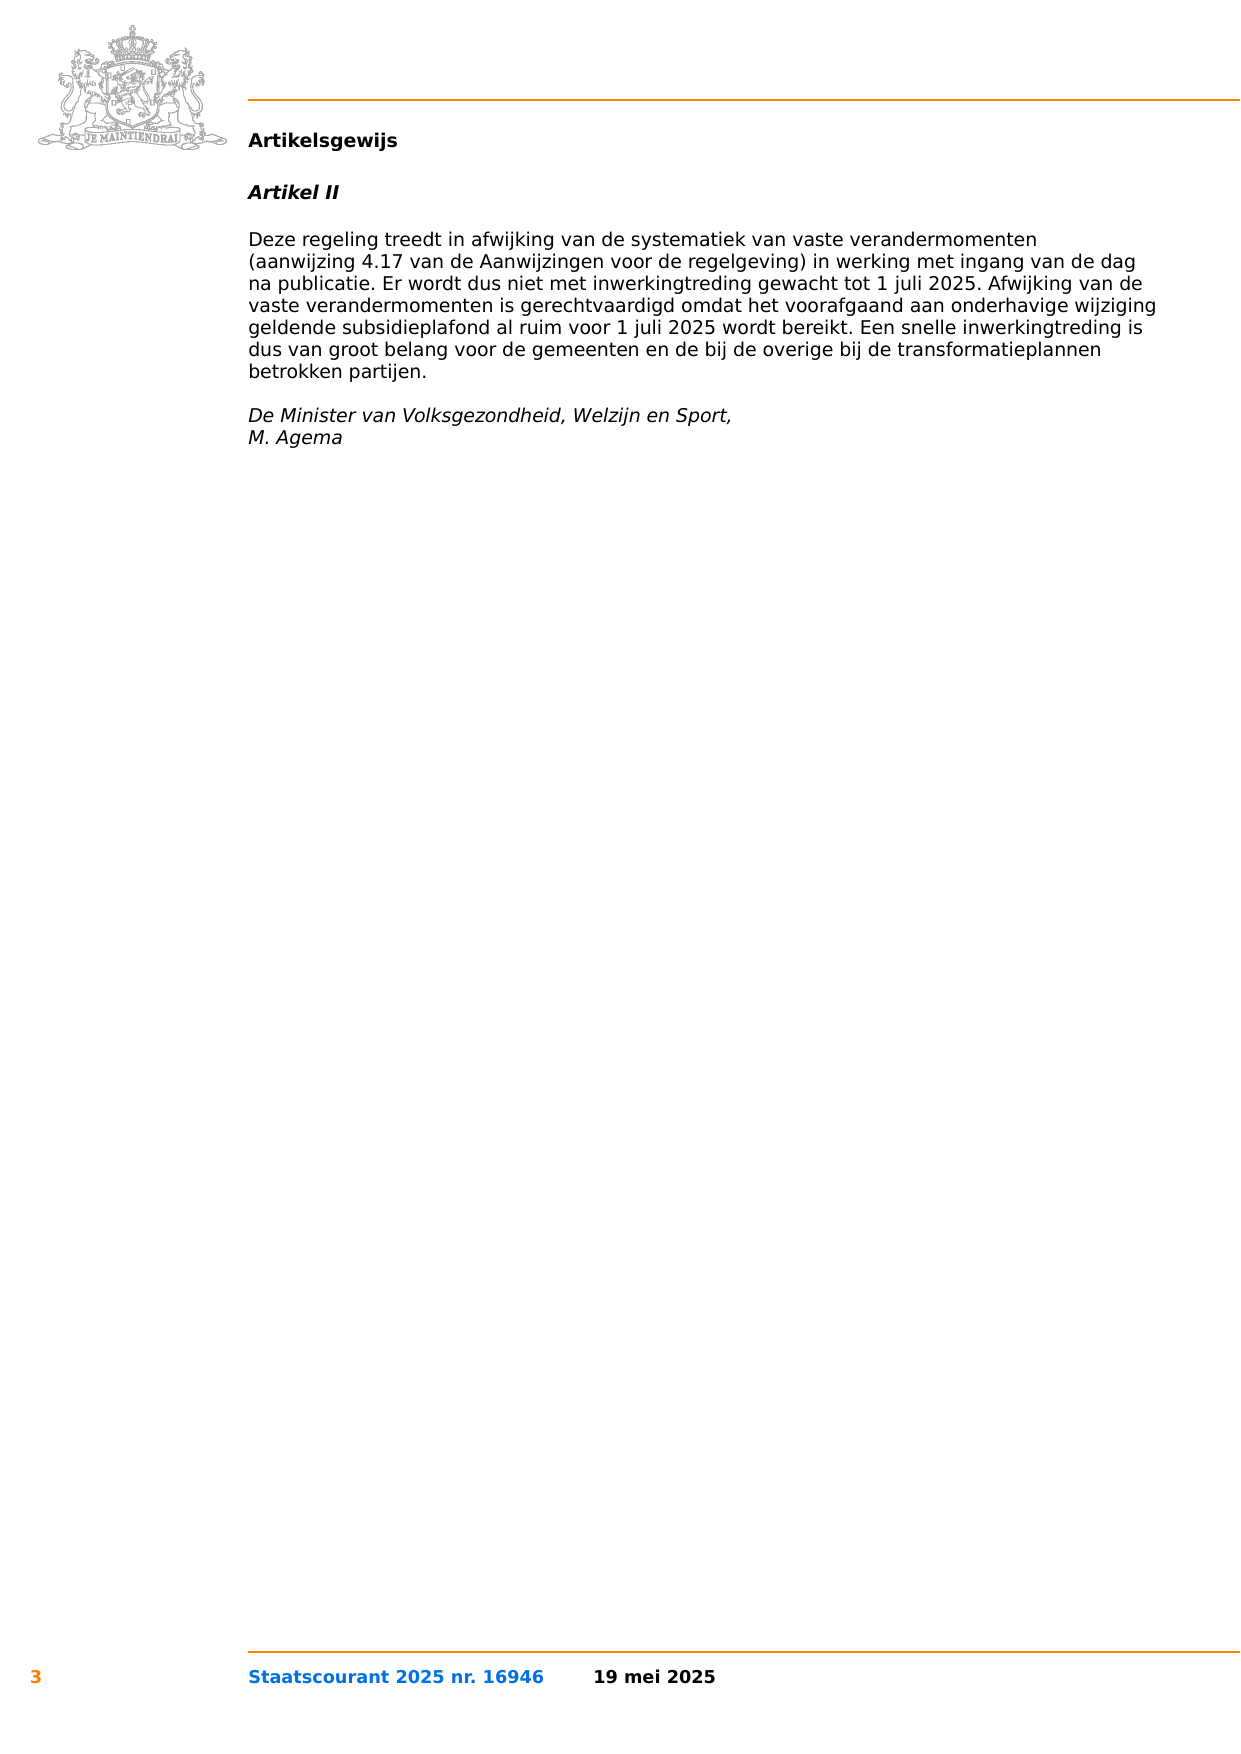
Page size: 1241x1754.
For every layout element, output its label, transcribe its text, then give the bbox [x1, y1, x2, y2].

text De Minister van Volksgezondheid, Welzijn en Sport, M. Agema [248, 404, 1163, 448]
subtitle Artikel II [248, 182, 1163, 204]
subtitle Artikelsgewijs [248, 130, 1163, 152]
picture [38, 25, 227, 150]
text Deze regeling treedt in afwijking van de systematiek van vaste verandermomenten (aanwijzing 4.17 van de Aanwijzingen voor de regelgeving) in werking met ingang van de dag na publicatie. Er wordt dus niet met inwerkingtreding gewacht tot 1 juli 2025. Afwijking van de vaste verandermomenten is gerechtvaardigd omdat het voorafgaand aan onderhavige wijziging geldende subsidieplafond al ruim voor 1 juli 2025 wordt bereikt. Een snelle inwerkingtreding is dus van groot belang voor de gemeenten en de bij de overige bij de transformatieplannen betrokken partijen. [248, 229, 1163, 383]
